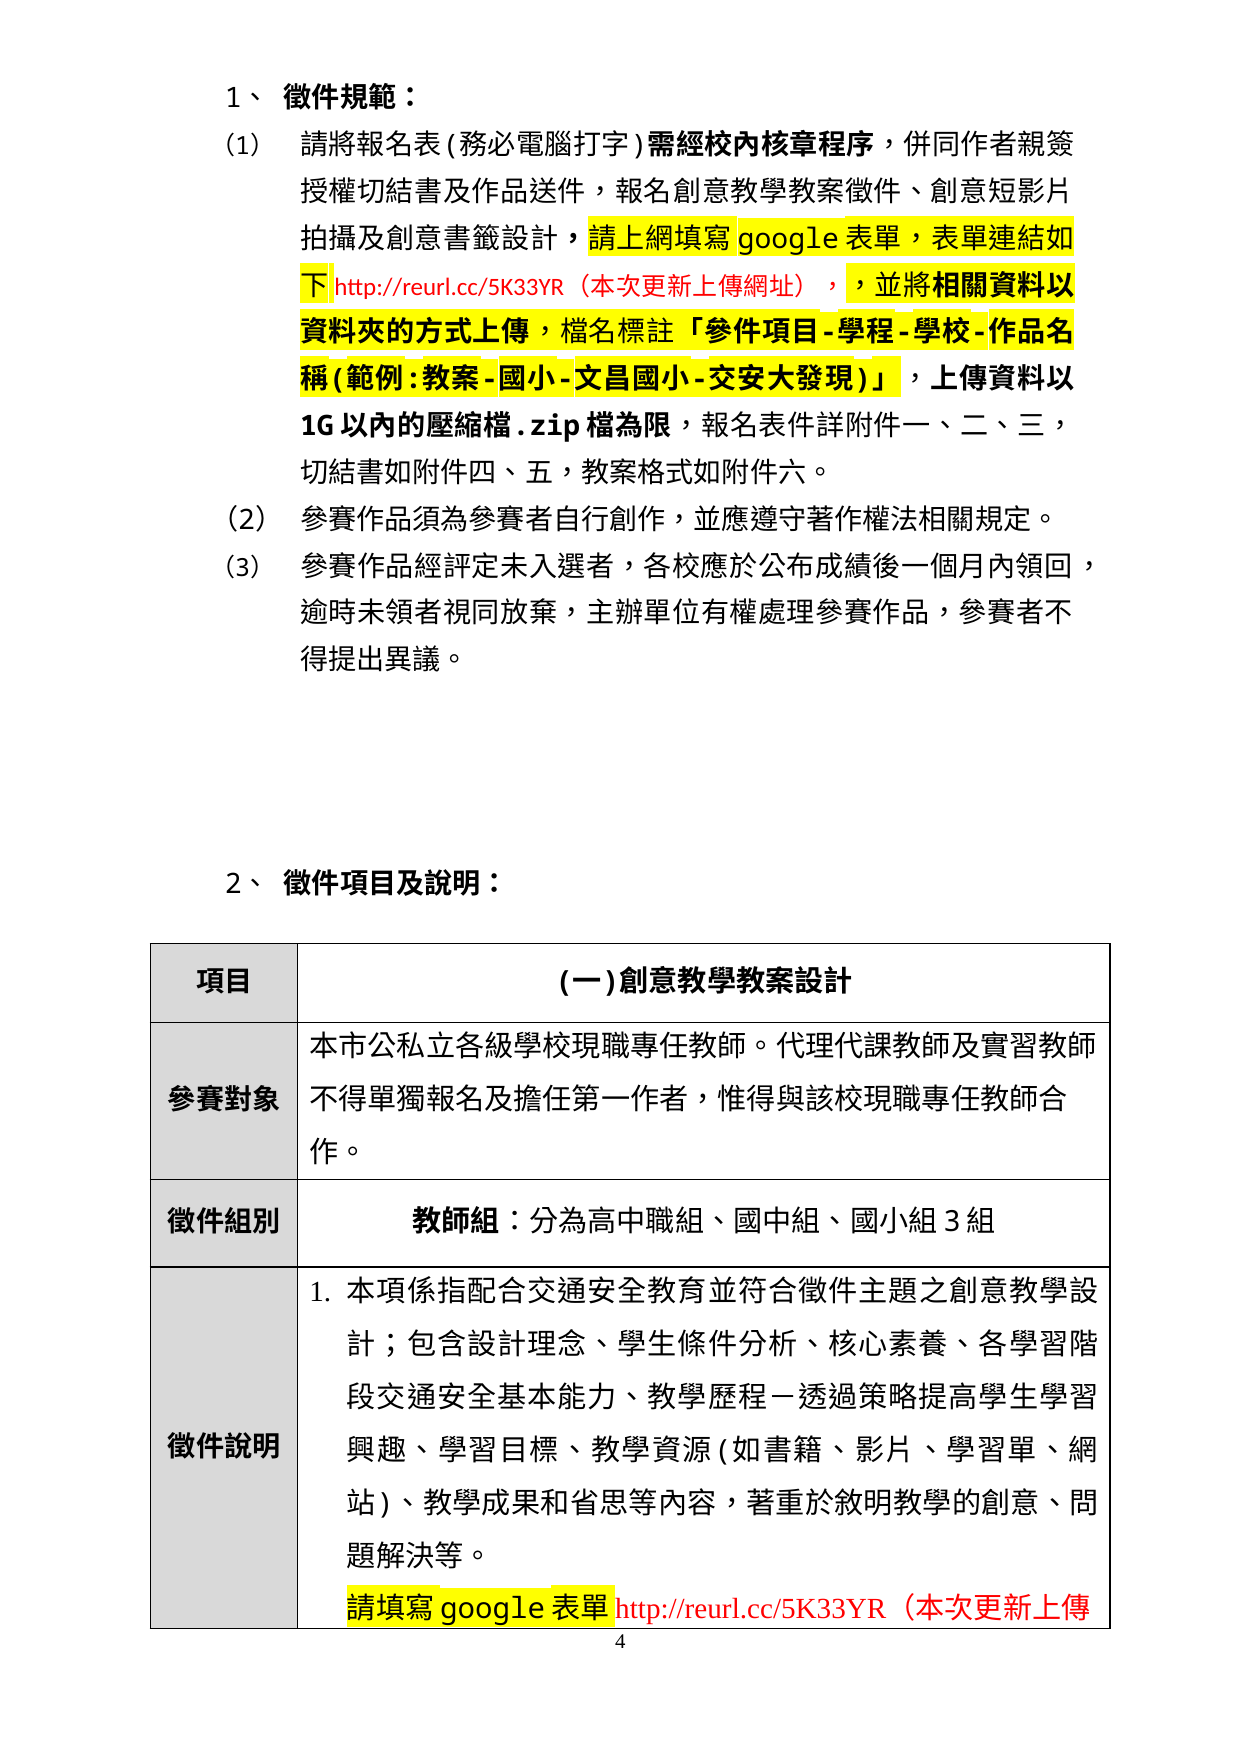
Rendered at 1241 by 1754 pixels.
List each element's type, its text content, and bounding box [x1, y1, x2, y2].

list 參賽作品須為參賽者自行創作，並應遵守著作權法相關規定。 [210, 497, 1075, 537]
table_cell 教師組：分為高中職組、國中組、國小組3組 [298, 1180, 1109, 1266]
list 參賽作品經評定未入選者，各校應於公布成績後一個月內領回，逾時未領者視同放棄，主辦單位有權處理參賽作品，參賽者不得提出異議。 [210, 543, 1075, 678]
table_cell 參賽對象 [151, 1023, 297, 1179]
table_header 項目 [151, 944, 297, 1022]
list 徵件規範： [224, 75, 1075, 116]
table_cell 徵件說明 [151, 1268, 297, 1628]
list 徵件項目及說明： [224, 860, 1075, 902]
list 請將報名表(務必電腦打字)需經校內核章程序，併同作者親簽授權切結書及作品送件，報名創意教學教案徵件、創意短影片拍攝及創意書籤設計，請上網填寫google表單，表單連結如下http://reurl.cc/5K33YR（本次更新上傳網址），，並將相關資料以資料夾的方式上傳，檔名標註「參件項目-學程-學校-作品名稱(範例:教案-國小-文昌國小-交安大發現)」，上傳資料以1G以內的壓縮檔.zip檔為限，報名表件詳附件一、二、三，切結書如附件四、五，教案格式如附件六。 [210, 122, 1075, 491]
table_cell 本項係指配合交通安全教育並符合徵件主題之創意教學設計；包含設計理念、學生條件分析、核心素養、各學習階段交通安全基本能力、教學歷程－透過策略提高學生學習興趣、學習目標、教學資源(如書籍、影片、學習單、網站)、教學成果和省思等內容，著重於敘明教學的創意、問題解決等。 請填寫google表單http://reurl.cc/5K33YR（本次更新上傳 [298, 1268, 1109, 1628]
table_cell 本市公私立各級學校現職專任教師。代理代課教師及實習教師不得單獨報名及擔任第一作者，惟得與該校現職專任教師合 作。 [298, 1023, 1109, 1179]
table_cell 徵件組別 [151, 1180, 297, 1266]
table_header (一)創意教學教案設計 [298, 944, 1109, 1022]
